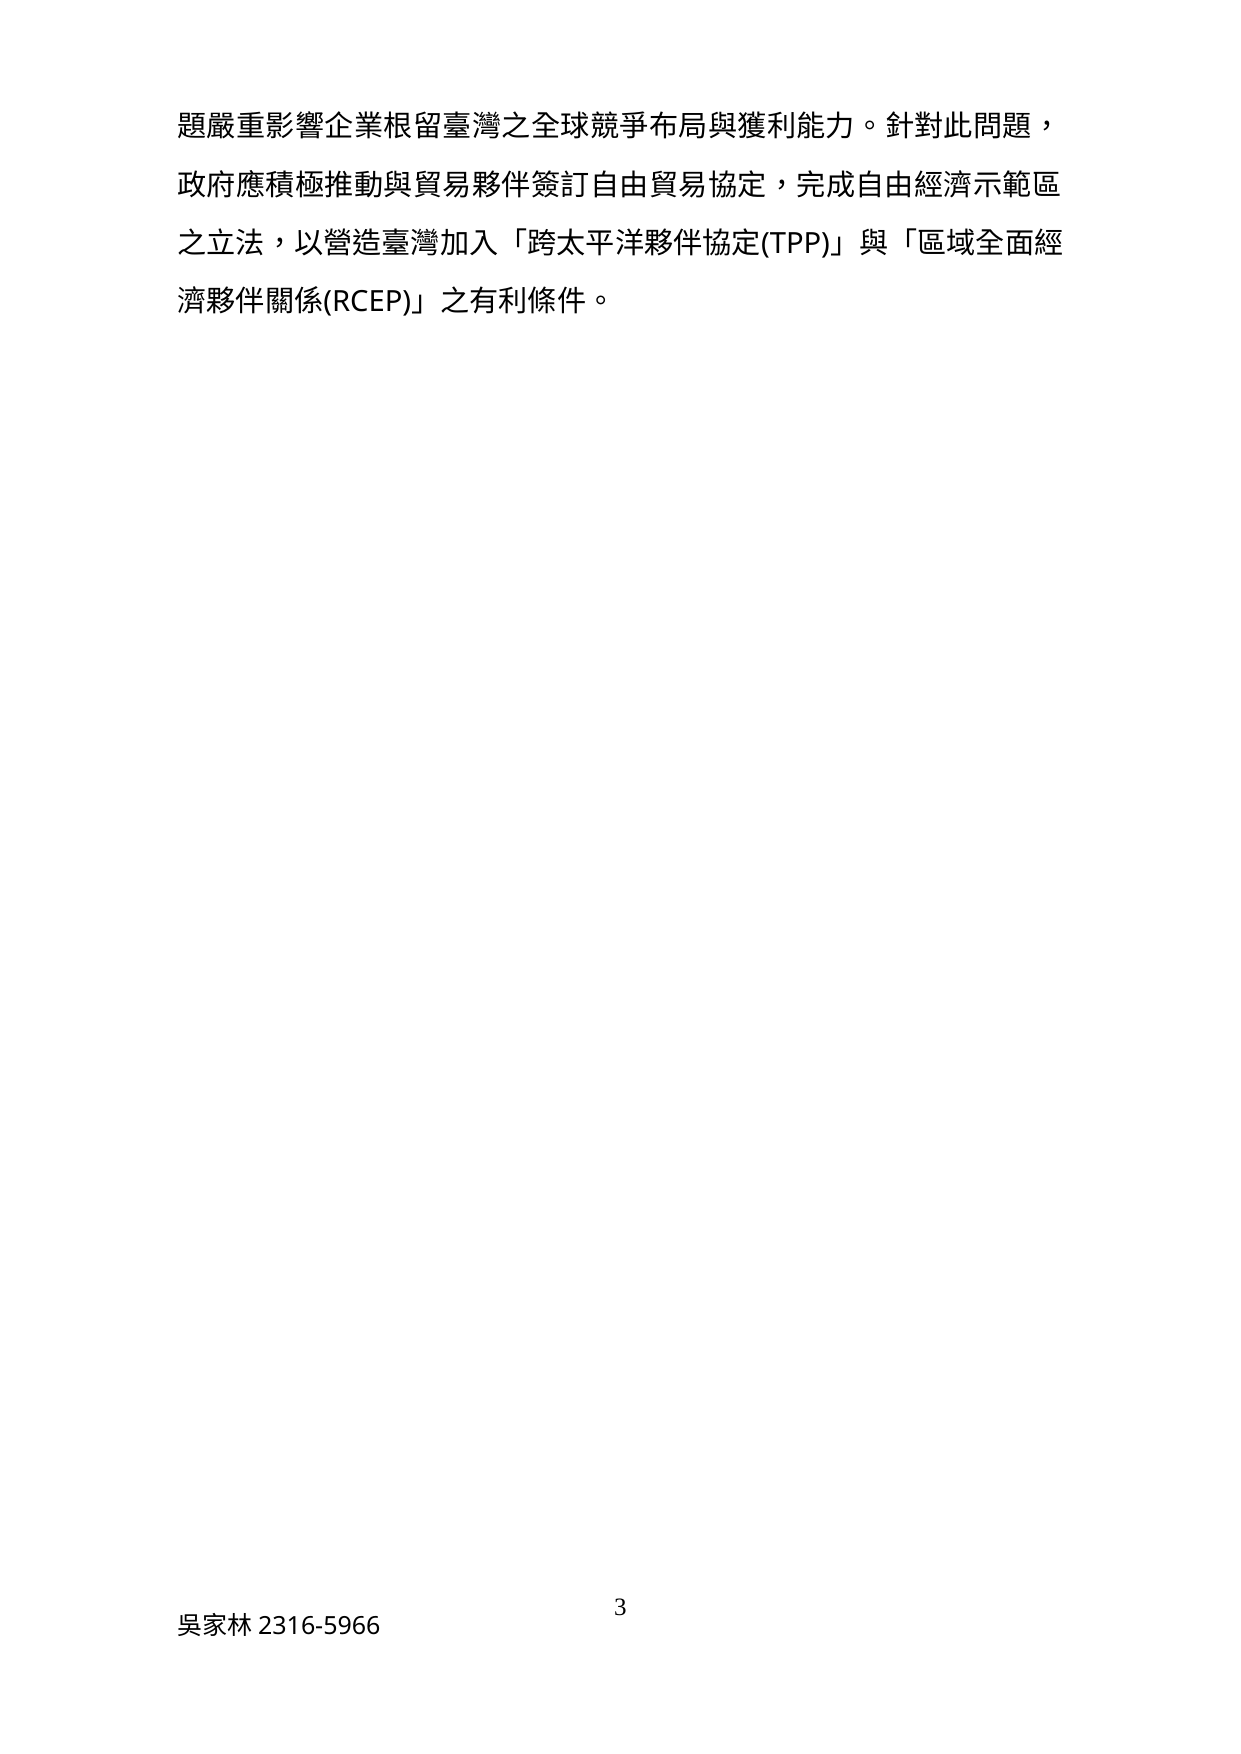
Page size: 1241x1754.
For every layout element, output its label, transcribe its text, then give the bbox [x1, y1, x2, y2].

text 國發會表示，今年我國全球貿易便利度雖躍升5名，惟就逐項分析，我國仍有相當改進之空間，其中最重要者，應屬市場進入之困難，亦即我國出口至外國市場之關稅率較出口競爭國家為高之問題；此問題嚴重影響企業根留臺灣之全球競爭布局與獲利能力。針對此問題，政府應積極推動與貿易夥伴簽訂自由貿易協定，完成自由經濟示範區之立法，以營造臺灣加入「跨太平洋夥伴協定(TPP)」與「區域全面經濟夥伴關係(RCEP)」之有利條件。 [177, 90, 1063, 323]
